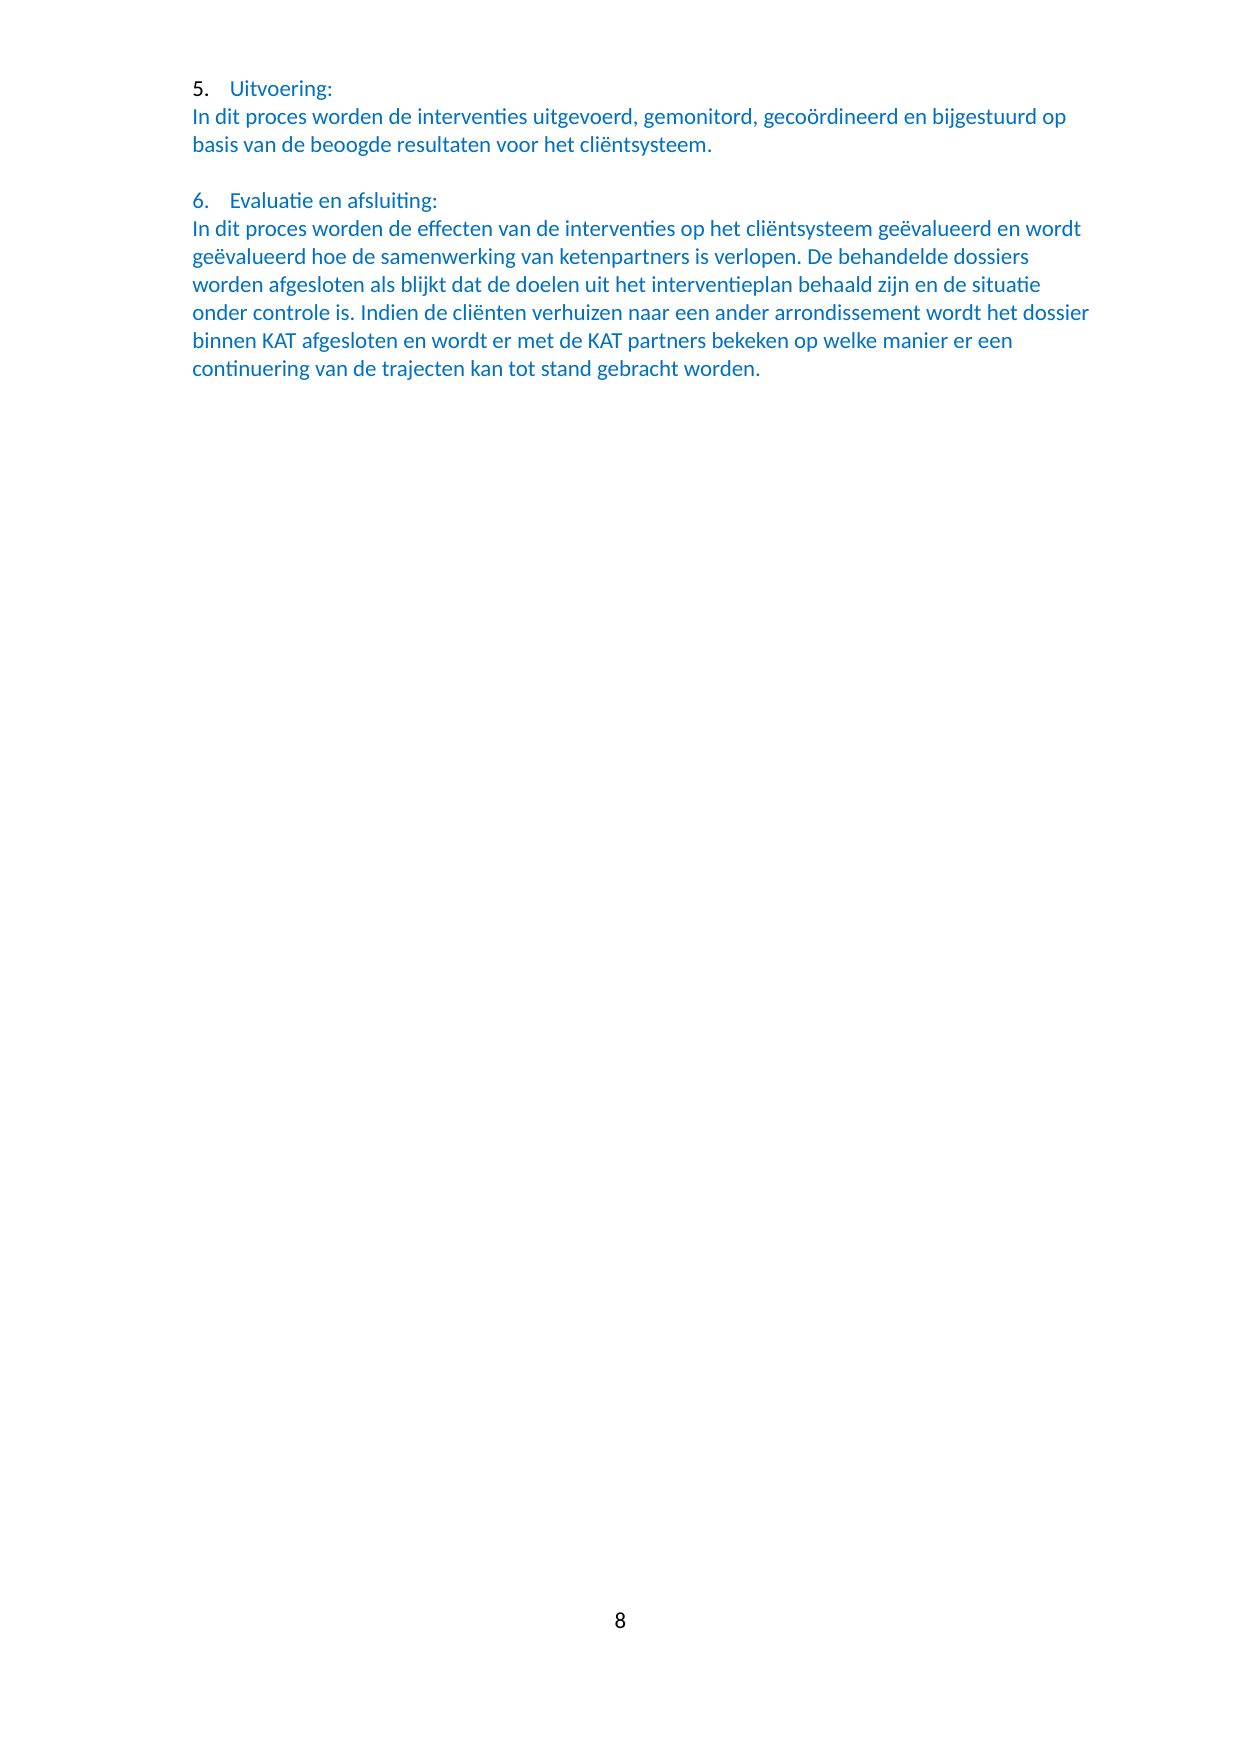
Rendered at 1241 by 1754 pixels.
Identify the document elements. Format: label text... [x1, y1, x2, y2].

list Uitvoering: [192, 74, 1093, 102]
text In dit proces worden de effecten van de interventies op het cliëntsysteem geëvalueerd en wordt geëvalueerd hoe de samenwerking van ketenpartners is verlopen. De behandelde dossiers worden afgesloten als blijkt dat de doelen uit het interventieplan behaald zijn en de situatie onder controle is. Indien de cliënten verhuizen naar een ander arrondissement wordt het dossier binnen KAT afgesloten en wordt er met de KAT partners bekeken op welke manier er een continuering van de trajecten kan tot stand gebracht worden. [192, 214, 1093, 382]
text In dit proces worden de interventies uitgevoerd, gemonitord, gecoördineerd en bijgestuurd op basis van de beoogde resultaten voor het cliëntsysteem. [192, 102, 1093, 158]
list Evaluatie en afsluiting: [192, 186, 1093, 214]
